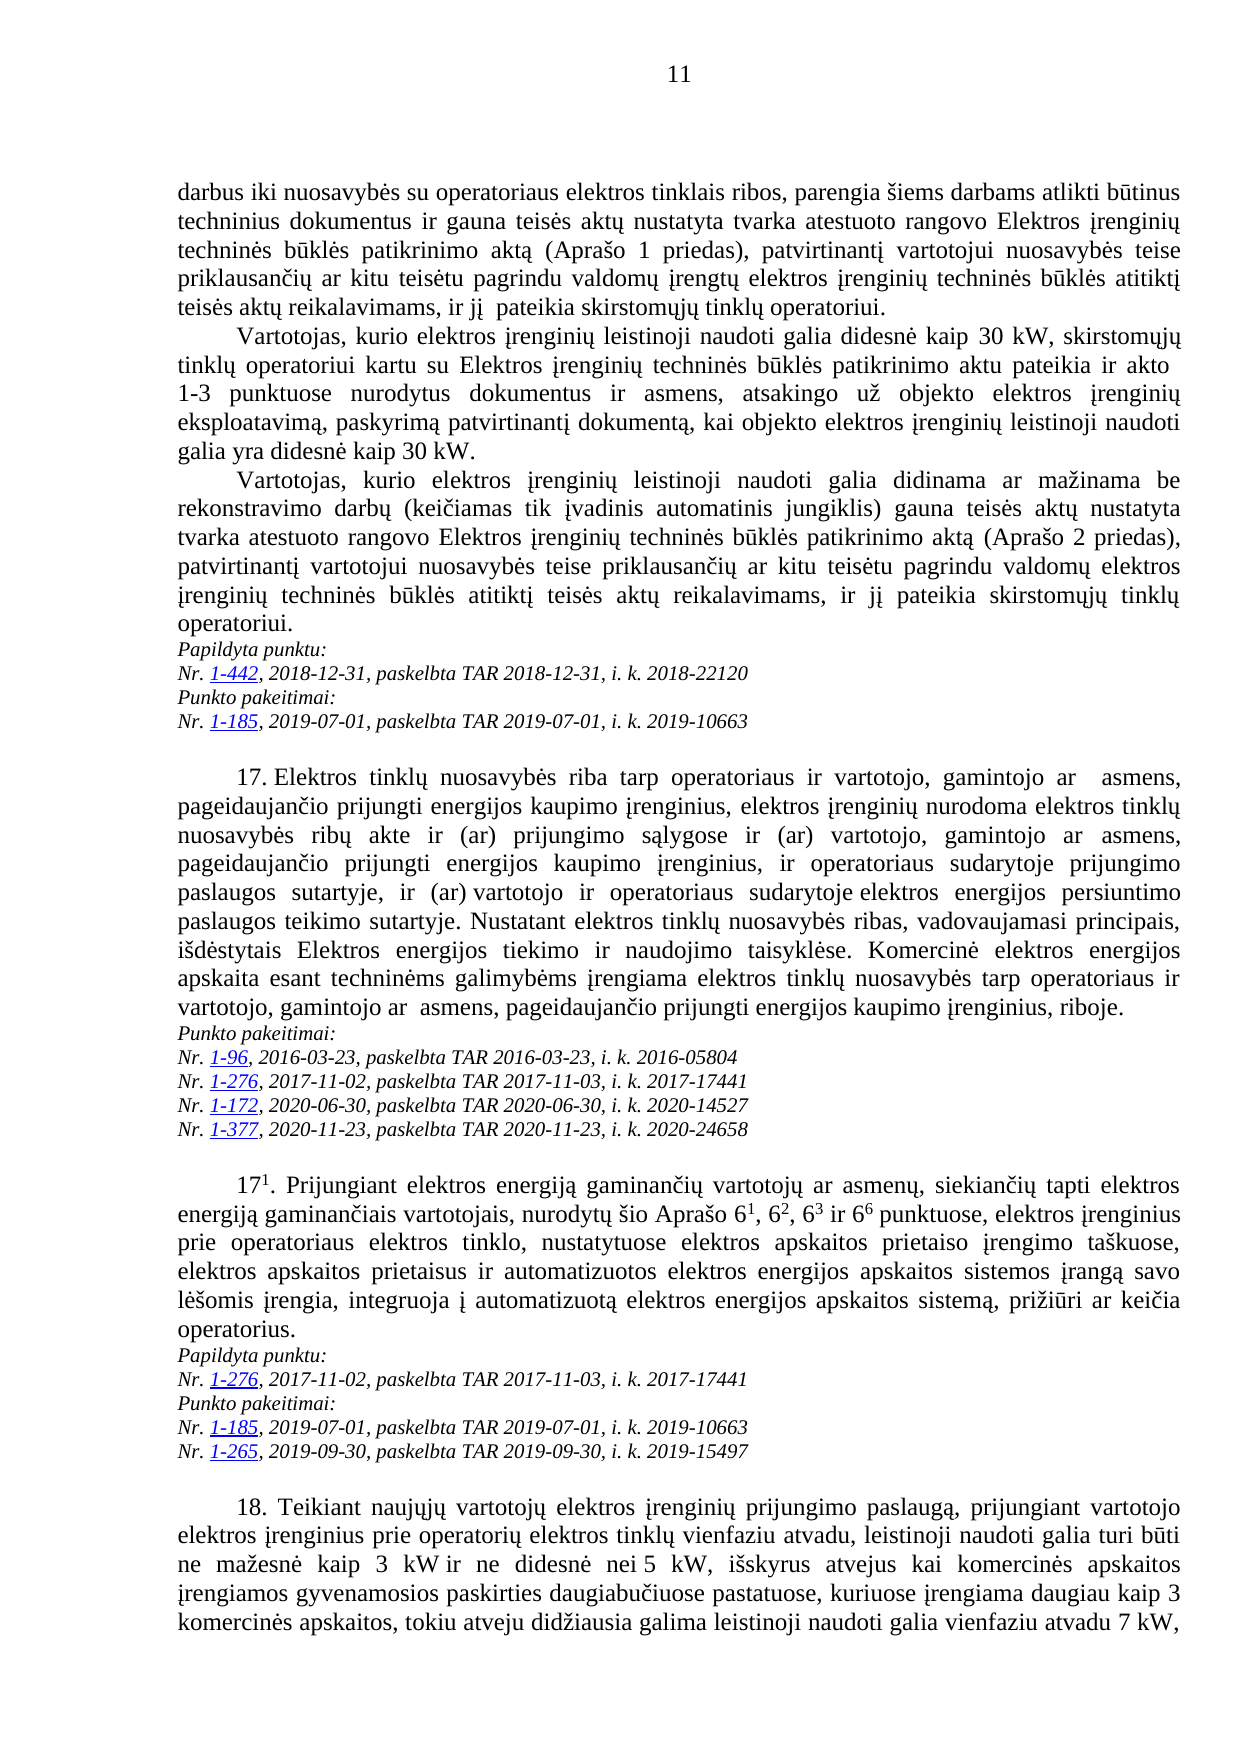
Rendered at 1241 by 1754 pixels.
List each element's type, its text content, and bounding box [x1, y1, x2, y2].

text Nr. 1-185, 2019-07-01, paskelbta TAR 2019-07-01, i. k. 2019-10663 [177, 709, 1181, 733]
text Nr. 1-276, 2017-11-02, paskelbta TAR 2017-11-03, i. k. 2017-17441 [177, 1367, 1181, 1391]
text Punkto pakeitimai: [177, 1021, 1181, 1045]
text darbus iki nuosavybės su operatoriaus elektros tinklais ribos, parengia šiems darbams atlikti būtinus techninius dokumentus ir gauna teisės aktų nustatyta tvarka atestuoto rangovo Elektros įrenginių techninės būklės patikrinimo aktą (Aprašo 1 priedas), patvirtinantį vartotojui nuosavybės teise priklausančių ar kitu teisėtu pagrindu valdomų įrengtų elektros įrenginių techninės būklės atitiktį teisės aktų reikalavimams, ir jį pateikia skirstomųjų tinklų operatoriui. [177, 177, 1181, 321]
text 17. Elektros tinklų nuosavybės riba tarp operatoriaus ir vartotojo, gamintojo ar asmens, pageidaujančio prijungti energijos kaupimo įrenginius, elektros įrenginių nurodoma elektros tinklų nuosavybės ribų akte ir (ar) prijungimo sąlygose ir (ar) vartotojo, gamintojo ar asmens, pageidaujančio prijungti energijos kaupimo įrenginius, ir operatoriaus sudarytoje prijungimo paslaugos sutartyje, ir (ar) vartotojo ir operatoriaus sudarytoje elektros energijos persiuntimo paslaugos teikimo sutartyje. Nustatant elektros tinklų nuosavybės ribas, vadovaujamasi principais, išdėstytais Elektros energijos tiekimo ir naudojimo taisyklėse. Komercinė elektros energijos apskaita esant techninėms galimybėms įrengiama elektros tinklų nuosavybės tarp operatoriaus ir vartotojo, gamintojo ar asmens, pageidaujančio prijungti energijos kaupimo įrenginius, riboje. [177, 762, 1181, 1021]
text Nr. 1-276, 2017-11-02, paskelbta TAR 2017-11-03, i. k. 2017-17441 [177, 1069, 1181, 1093]
text Papildyta punktu: [177, 637, 1181, 661]
text Papildyta punktu: [177, 1342, 1181, 1367]
text Nr. 1-185, 2019-07-01, paskelbta TAR 2019-07-01, i. k. 2019-10663 [177, 1415, 1181, 1439]
text Vartotojas, kurio elektros įrenginių leistinoji naudoti galia didinama ar mažinama be rekonstravimo darbų (keičiamas tik įvadinis automatinis jungiklis) gauna teisės aktų nustatyta tvarka atestuoto rangovo Elektros įrenginių techninės būklės patikrinimo aktą (Aprašo 2 priedas), patvirtinantį vartotojui nuosavybės teise priklausančių ar kitu teisėtu pagrindu valdomų elektros įrenginių techninės būklės atitiktį teisės aktų reikalavimams, ir jį pateikia skirstomųjų tinklų operatoriui. [177, 465, 1181, 637]
text Nr. 1-265, 2019-09-30, paskelbta TAR 2019-09-30, i. k. 2019-15497 [177, 1439, 1181, 1463]
text Vartotojas, kurio elektros įrenginių leistinoji naudoti galia didesnė kaip 30 kW, skirstomųjų tinklų operatoriui kartu su Elektros įrenginių techninės būklės patikrinimo aktu pateikia ir akto 1-3 punktuose nurodytus dokumentus ir asmens, atsakingo už objekto elektros įrenginių eksploatavimą, paskyrimą patvirtinantį dokumentą, kai objekto elektros įrenginių leistinoji naudoti galia yra didesnė kaip 30 kW. [177, 321, 1181, 465]
text Punkto pakeitimai: [177, 1391, 1181, 1415]
text Punkto pakeitimai: [177, 685, 1181, 709]
text Nr. 1-96, 2016-03-23, paskelbta TAR 2016-03-23, i. k. 2016-05804 [177, 1045, 1181, 1069]
text 18. Teikiant naujųjų vartotojų elektros įrenginių prijungimo paslaugą, prijungiant vartotojo elektros įrenginius prie operatorių elektros tinklų vienfaziu atvadu, leistinoji naudoti galia turi būti ne mažesnė kaip 3 kW ir ne didesnė nei 5 kW, išskyrus atvejus kai komercinės apskaitos įrengiamos gyvenamosios paskirties daugiabučiuose pastatuose, kuriuose įrengiama daugiau kaip 3 komercinės apskaitos, tokiu atveju didžiausia galima leistinoji naudoti galia vienfaziu atvadu 7 kW, [177, 1492, 1181, 1635]
text 171. Prijungiant elektros energiją gaminančių vartotojų ar asmenų, siekiančių tapti elektros energiją gaminančiais vartotojais, nurodytų šio Aprašo 61, 62, 63 ir 66 punktuose, elektros įrenginius prie operatoriaus elektros tinklo, nustatytuose elektros apskaitos prietaiso įrengimo taškuose, elektros apskaitos prietaisus ir automatizuotos elektros energijos apskaitos sistemos įrangą savo lėšomis įrengia, integruoja į automatizuotą elektros energijos apskaitos sistemą, prižiūri ar keičia operatorius. [177, 1170, 1181, 1342]
text Nr. 1-442, 2018-12-31, paskelbta TAR 2018-12-31, i. k. 2018-22120 [177, 661, 1181, 685]
text Nr. 1-377, 2020-11-23, paskelbta TAR 2020-11-23, i. k. 2020-24658 [177, 1117, 1181, 1141]
text Nr. 1-172, 2020-06-30, paskelbta TAR 2020-06-30, i. k. 2020-14527 [177, 1093, 1181, 1117]
